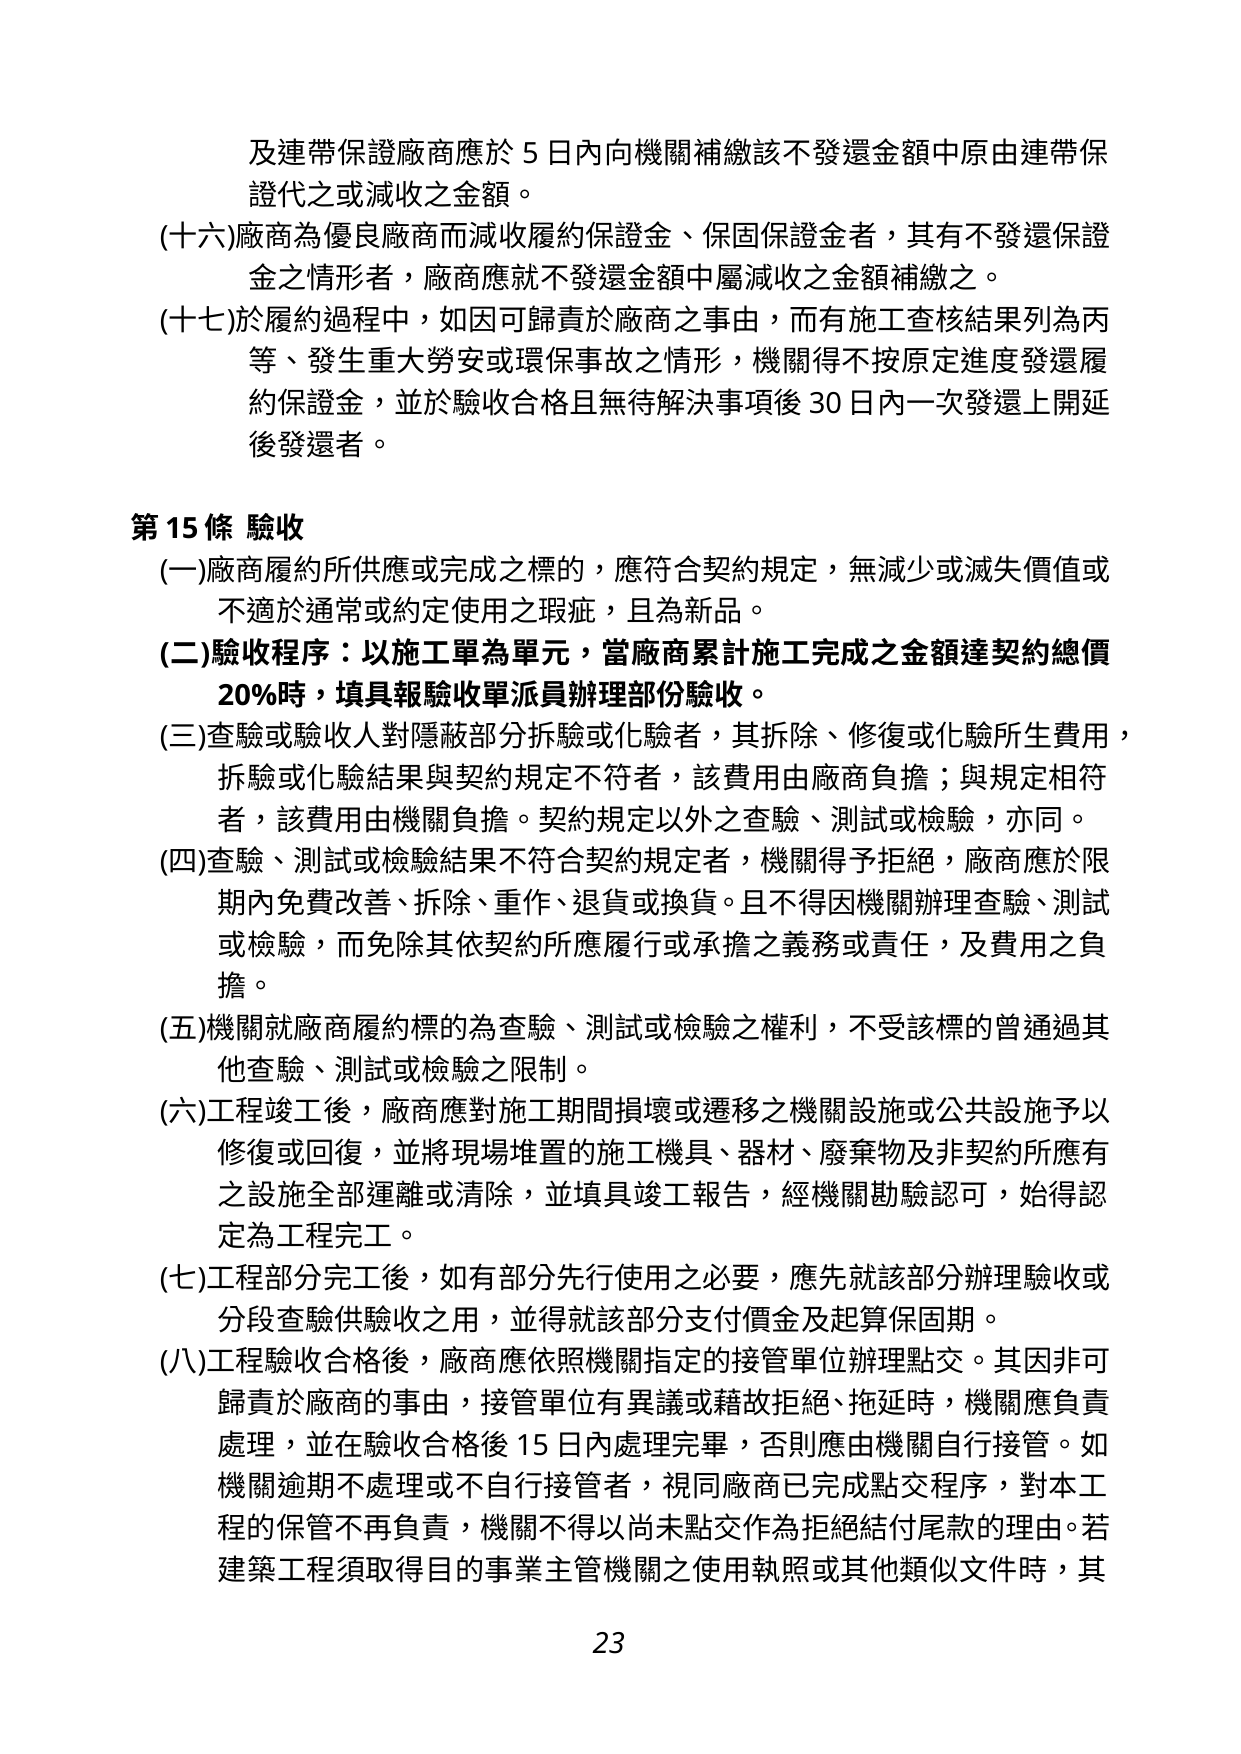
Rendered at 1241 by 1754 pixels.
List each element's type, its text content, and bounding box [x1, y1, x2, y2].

text (八)工程驗收合格後，廠商應依照機關指定的接管單位辦理點交。其因非可歸責於廠商的事由，接管單位有異議或藉故拒絕、拖延時，機關應負責處理，並在驗收合格後15日內處理完畢，否則應由機關自行接管。如機關逾期不處理或不自行接管者，視同廠商已完成點交程序，對本工程的保管不再負責，機關不得以尚未點交作為拒絕結付尾款的理由。若建築工程須取得目的事業主管機關之使用執照或其他類似文件時，其 [159, 1338, 1110, 1588]
text (十六)廠商為優良廠商而減收履約保證金、保固保證金者，其有不發還保證金之情形者，廠商應就不發還金額中屬減收之金額補繳之。 [159, 213, 1110, 297]
text (四)查驗、測試或檢驗結果不符合契約規定者，機關得予拒絕，廠商應於限期內免費改善、拆除、重作、退貨或換貨。且不得因機關辦理查驗、測試或檢驗，而免除其依契約所應履行或承擔之義務或責任，及費用之負擔。 [159, 838, 1110, 1005]
text (五)機關就廠商履約標的為查驗、測試或檢驗之權利，不受該標的曾通過其他查驗、測試或檢驗之限制。 [159, 1005, 1110, 1088]
text 及連帶保證廠商應於5日內向機關補繳該不發還金額中原由連帶保證代之或減收之金額。 [159, 130, 1110, 213]
text (七)工程部分完工後，如有部分先行使用之必要，應先就該部分辦理驗收或分段查驗供驗收之用，並得就該部分支付價金及起算保固期。 [159, 1255, 1110, 1338]
text (二)驗收程序：以施工單為單元，當廠商累計施工完成之金額達契約總價20%時，填具報驗收單派員辦理部份驗收。 [159, 630, 1110, 713]
text (三)查驗或驗收人對隱蔽部分拆驗或化驗者，其拆除、修復或化驗所生費用，拆驗或化驗結果與契約規定不符者，該費用由廠商負擔；與規定相符者，該費用由機關負擔。契約規定以外之查驗、測試或檢驗，亦同。 [159, 713, 1110, 838]
text 第15條 驗收 [130, 505, 1110, 547]
text (六)工程竣工後，廠商應對施工期間損壞或遷移之機關設施或公共設施予以修復或回復，並將現場堆置的施工機具、器材、廢棄物及非契約所應有之設施全部運離或清除，並填具竣工報告，經機關勘驗認可，始得認定為工程完工。 [159, 1088, 1110, 1255]
text (十七)於履約過程中，如因可歸責於廠商之事由，而有施工查核結果列為丙等、發生重大勞安或環保事故之情形，機關得不按原定進度發還履約保證金，並於驗收合格且無待解決事項後30日內一次發還上開延後發還者。 [159, 297, 1110, 463]
text (一)廠商履約所供應或完成之標的，應符合契約規定，無減少或滅失價值或不適於通常或約定使用之瑕疵，且為新品。 [159, 547, 1110, 630]
